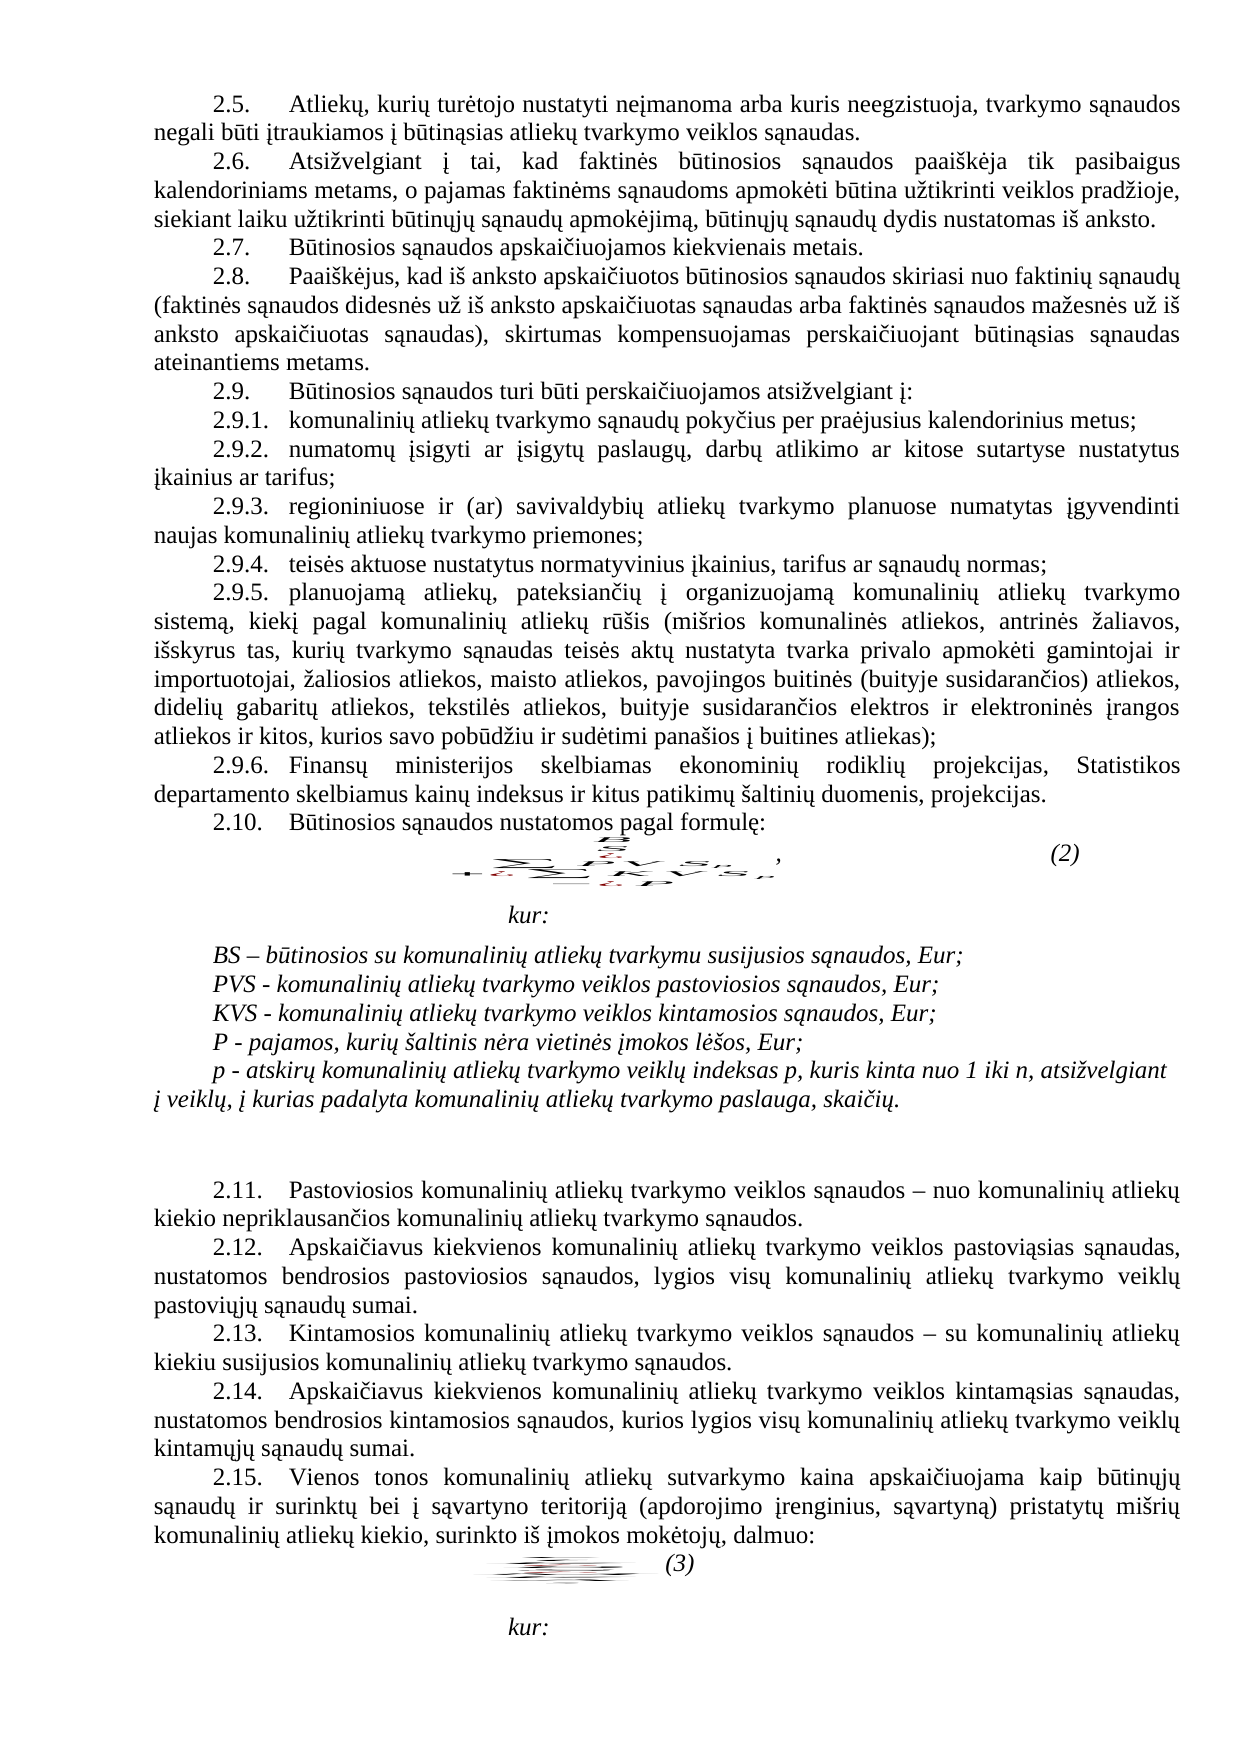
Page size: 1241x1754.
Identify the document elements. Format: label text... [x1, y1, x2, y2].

text 2.9.3. regioniniuose ir (ar) savivaldybių atliekų tvarkymo planuose numatytas įgyvendinti naujas komunalinių atliekų tvarkymo priemones; [153, 491, 1181, 549]
text 2.5. Atliekų, kurių turėtojo nustatyti neįmanoma arba kuris neegzistuoja, tvarkymo sąnaudos negali būti įtraukiamos į būtinąsias atliekų tvarkymo veiklos sąnaudas. [153, 89, 1181, 146]
text 2.13. Kintamosios komunalinių atliekų tvarkymo veiklos sąnaudos – su komunalinių atliekų kiekiu susijusios komunalinių atliekų tvarkymo sąnaudos. [153, 1318, 1181, 1376]
text p - atskirų komunalinių atliekų tvarkymo veiklų indeksas p, kuris kinta nuo 1 iki n, atsižvelgiant į veiklų, į kurias padalyta komunalinių atliekų tvarkymo paslauga, skaičių. [153, 1055, 1181, 1113]
text BS – būtinosios su komunalinių atliekų tvarkymu susijusios sąnaudos, Eur; [153, 940, 1181, 969]
text (3) [196, 1548, 1181, 1587]
text KVS - komunalinių atliekų tvarkymo veiklos kintamosios sąnaudos, Eur; [153, 998, 1181, 1027]
text kur: [153, 900, 1181, 928]
text 2.10. Būtinosios sąnaudos nustatomos pagal formulę: [153, 807, 1181, 836]
text 2.14. Apskaičiavus kiekvienos komunalinių atliekų tvarkymo veiklos kintamąsias sąnaudas, nustatomos bendrosios kintamosios sąnaudos, kurios lygios visų komunalinių atliekų tvarkymo veiklų kintamųjų sąnaudų sumai. [153, 1376, 1181, 1462]
text 2.9.6. Finansų ministerijos skelbiamas ekonominių rodiklių projekcijas, Statistikos departamento skelbiamus kainų indeksus ir kitus patikimų šaltinių duomenis, projekcijas. [153, 750, 1181, 807]
text 2.9.1. komunalinių atliekų tvarkymo sąnaudų pokyčius per praėjusius kalendorinius metus; [153, 405, 1181, 434]
text 2.6. Atsižvelgiant į tai, kad faktinės būtinosios sąnaudos paaiškėja tik pasibaigus kalendoriniams metams, o pajamas faktinėms sąnaudoms apmokėti būtina užtikrinti veiklos pradžioje, siekiant laiku užtikrinti būtinųjų sąnaudų apmokėjimą, būtinųjų sąnaudų dydis nustatomas iš anksto. [153, 146, 1181, 232]
text 2.15. Vienos tonos komunalinių atliekų sutvarkymo kaina apskaičiuojama kaip būtinųjų sąnaudų ir surinktų bei į sąvartyno teritoriją (apdorojimo įrenginius, sąvartyną) pristatytų mišrių komunalinių atliekų kiekio, surinkto iš įmokos mokėtojų, dalmuo: [153, 1462, 1181, 1548]
text 2.9. Būtinosios sąnaudos turi būti perskaičiuojamos atsižvelgiant į: [153, 376, 1181, 405]
text , (2) [153, 836, 1181, 888]
text 2.9.2. numatomų įsigyti ar įsigytų paslaugų, darbų atlikimo ar kitose sutartyse nustatytus įkainius ar tarifus; [153, 434, 1181, 491]
text kur: [153, 1612, 1181, 1641]
text 2.11. Pastoviosios komunalinių atliekų tvarkymo veiklos sąnaudos – nuo komunalinių atliekų kiekio nepriklausančios komunalinių atliekų tvarkymo sąnaudos. [153, 1175, 1181, 1232]
text 2.9.5. planuojamą atliekų, pateksiančių į organizuojamą komunalinių atliekų tvarkymo sistemą, kiekį pagal komunalinių atliekų rūšis (mišrios komunalinės atliekos, antrinės žaliavos, išskyrus tas, kurių tvarkymo sąnaudas teisės aktų nustatyta tvarka privalo apmokėti gamintojai ir importuotojai, žaliosios atliekos, maisto atliekos, pavojingos buitinės (buityje susidarančios) atliekos, didelių gabaritų atliekos, tekstilės atliekos, buityje susidarančios elektros ir elektroninės įrangos atliekos ir kitos, kurios savo pobūdžiu ir sudėtimi panašios į buitines atliekas); [153, 577, 1181, 750]
text P - pajamos, kurių šaltinis nėra vietinės įmokos lėšos, Eur; [153, 1027, 1181, 1055]
text 2.9.4. teisės aktuose nustatytus normatyvinius įkainius, tarifus ar sąnaudų normas; [153, 549, 1181, 577]
text 2.12. Apskaičiavus kiekvienos komunalinių atliekų tvarkymo veiklos pastoviąsias sąnaudas, nustatomos bendrosios pastoviosios sąnaudos, lygios visų komunalinių atliekų tvarkymo veiklų pastoviųjų sąnaudų sumai. [153, 1232, 1181, 1318]
text 2.7. Būtinosios sąnaudos apskaičiuojamos kiekvienais metais. [153, 232, 1181, 261]
text 2.8. Paaiškėjus, kad iš anksto apskaičiuotos būtinosios sąnaudos skiriasi nuo faktinių sąnaudų (faktinės sąnaudos didesnės už iš anksto apskaičiuotas sąnaudas arba faktinės sąnaudos mažesnės už iš anksto apskaičiuotas sąnaudas), skirtumas kompensuojamas perskaičiuojant būtinąsias sąnaudas ateinantiems metams. [153, 261, 1181, 376]
text PVS - komunalinių atliekų tvarkymo veiklos pastoviosios sąnaudos, Eur; [153, 969, 1181, 998]
